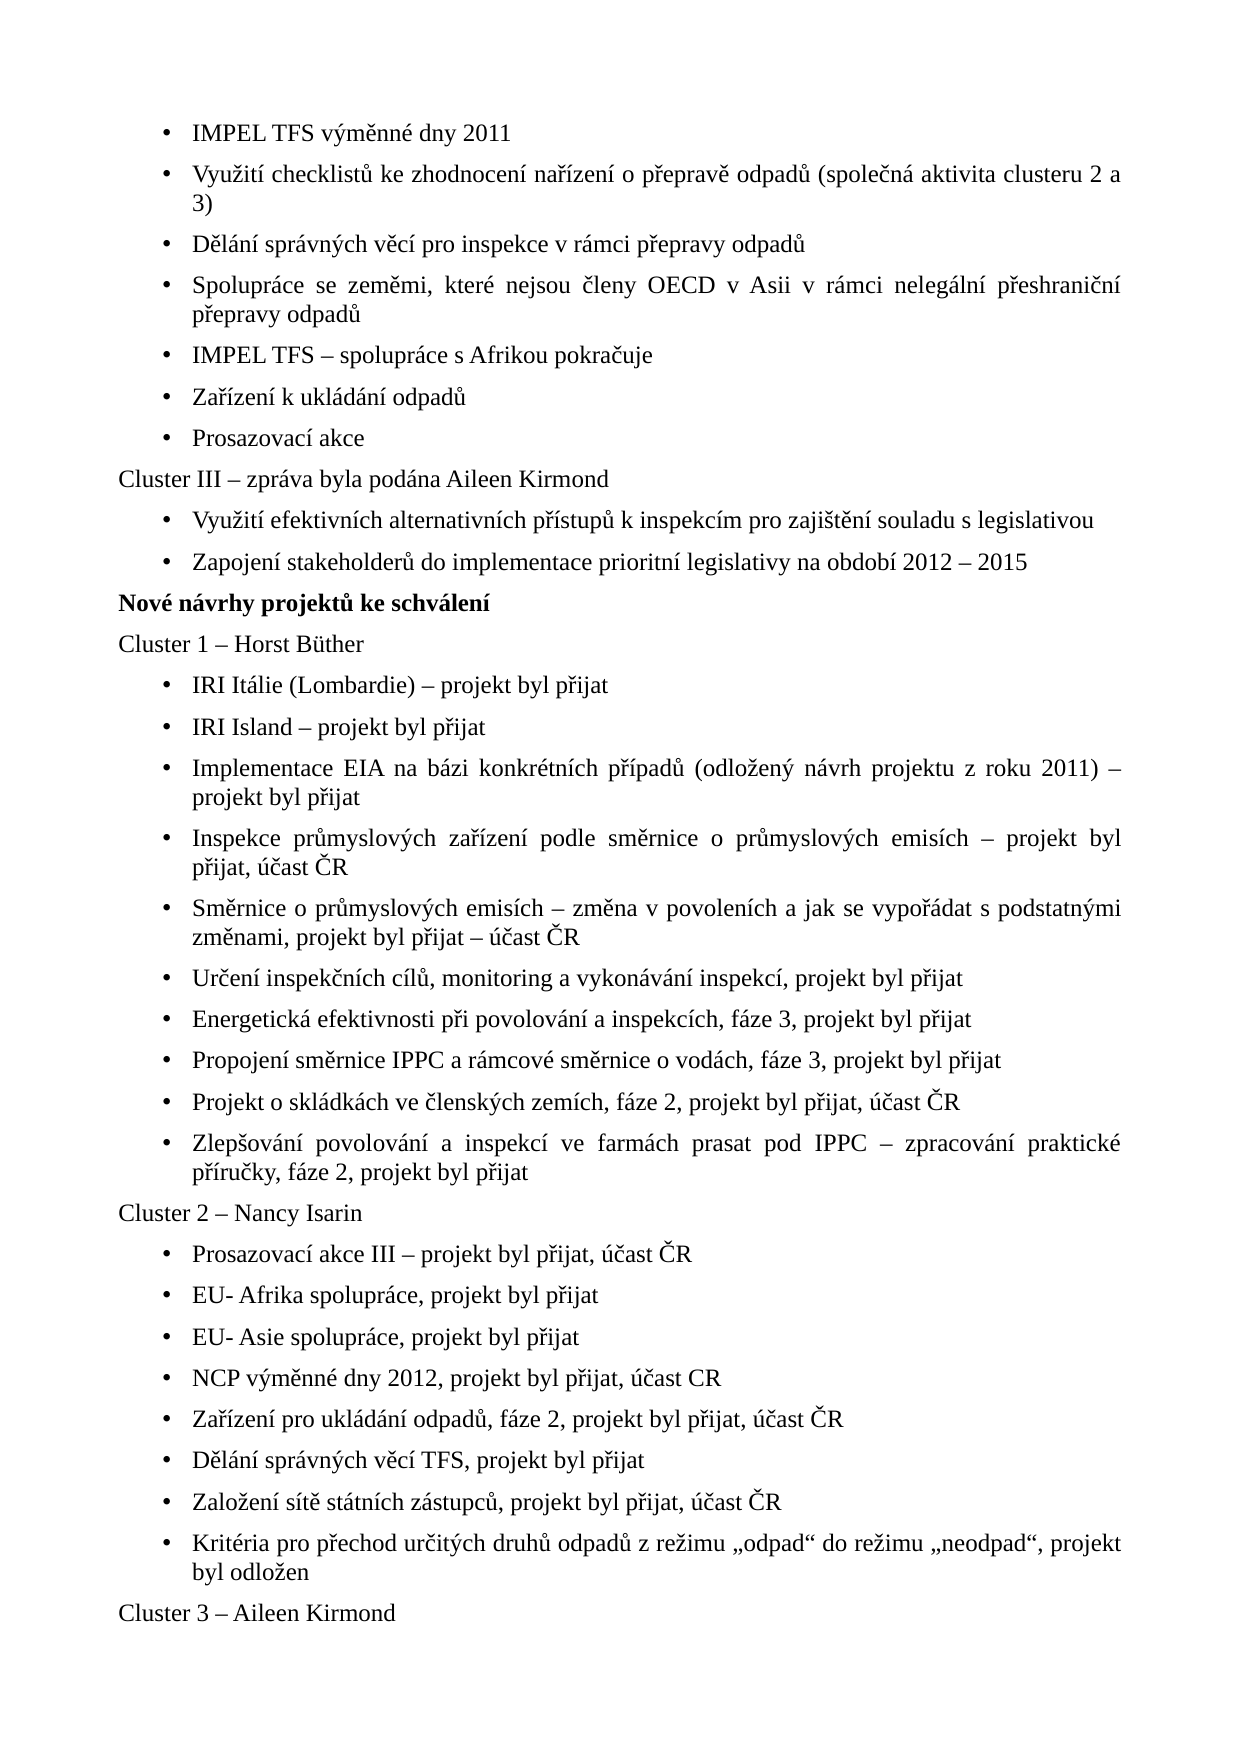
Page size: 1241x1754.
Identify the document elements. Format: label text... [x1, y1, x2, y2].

list Směrnice o průmyslových emisích – změna v povoleních a jak se vypořádat s podstatnými změnami, projekt byl přijat – účast ČR [162, 893, 1122, 951]
list Využití efektivních alternativních přístupů k inspekcím pro zajištění souladu s legislativou [162, 506, 1122, 534]
text Cluster 2 – Nancy Isarin [118, 1198, 1122, 1227]
list Kritéria pro přechod určitých druhů odpadů z režimu „odpad“ do režimu „neodpad“, projekt byl odložen [162, 1528, 1122, 1586]
list Založení sítě státních zástupců, projekt byl přijat, účast ČR [162, 1487, 1122, 1516]
list Projekt o skládkách ve členských zemích, fáze 2, projekt byl přijat, účast ČR [162, 1087, 1122, 1116]
list Prosazovací akce [162, 423, 1122, 452]
list Zařízení pro ukládání odpadů, fáze 2, projekt byl přijat, účast ČR [162, 1404, 1122, 1433]
list Zlepšování povolování a inspekcí ve farmách prasat pod IPPC – zpracování praktické příručky, fáze 2, projekt byl přijat [162, 1128, 1122, 1186]
text Cluster 1 – Horst Büther [118, 629, 1122, 658]
list EU- Afrika spolupráce, projekt byl přijat [162, 1281, 1122, 1309]
list Zařízení k ukládání odpadů [162, 382, 1122, 411]
list Inspekce průmyslových zařízení podle směrnice o průmyslových emisích – projekt byl přijat, účast ČR [162, 823, 1122, 881]
list Implementace EIA na bázi konkrétních případů (odložený návrh projektu z roku 2011) – projekt byl přijat [162, 753, 1122, 811]
list Energetická efektivnosti při povolování a inspekcích, fáze 3, projekt byl přijat [162, 1004, 1122, 1033]
text Cluster 3 – Aileen Kirmond [118, 1598, 1122, 1627]
list IMPEL TFS – spolupráce s Afrikou pokračuje [162, 341, 1122, 369]
list Spolupráce se zeměmi, které nejsou členy OECD v Asii v rámci nelegální přeshraniční přepravy odpadů [162, 271, 1122, 328]
text Cluster III – zpráva byla podána Aileen Kirmond [118, 464, 1122, 493]
list Určení inspekčních cílů, monitoring a vykonávání inspekcí, projekt byl přijat [162, 963, 1122, 992]
list NCP výměnné dny 2012, projekt byl přijat, účast CR [162, 1363, 1122, 1392]
list IRI Itálie (Lombardie) – projekt byl přijat [162, 671, 1122, 699]
list EU- Asie spolupráce, projekt byl přijat [162, 1322, 1122, 1351]
list Prosazovací akce III – projekt byl přijat, účast ČR [162, 1239, 1122, 1268]
text Nové návrhy projektů ke schválení [118, 588, 1122, 617]
list IRI Island – projekt byl přijat [162, 712, 1122, 741]
list Dělání správných věcí TFS, projekt byl přijat [162, 1446, 1122, 1474]
list Zapojení stakeholderů do implementace prioritní legislativy na období 2012 – 2015 [162, 547, 1122, 576]
list Dělání správných věcí pro inspekce v rámci přepravy odpadů [162, 229, 1122, 258]
list IMPEL TFS výměnné dny 2011 [162, 118, 1122, 147]
list Propojení směrnice IPPC a rámcové směrnice o vodách, fáze 3, projekt byl přijat [162, 1046, 1122, 1074]
list Využití checklistů ke zhodnocení nařízení o přepravě odpadů (společná aktivita clusteru 2 a 3) [162, 159, 1122, 217]
